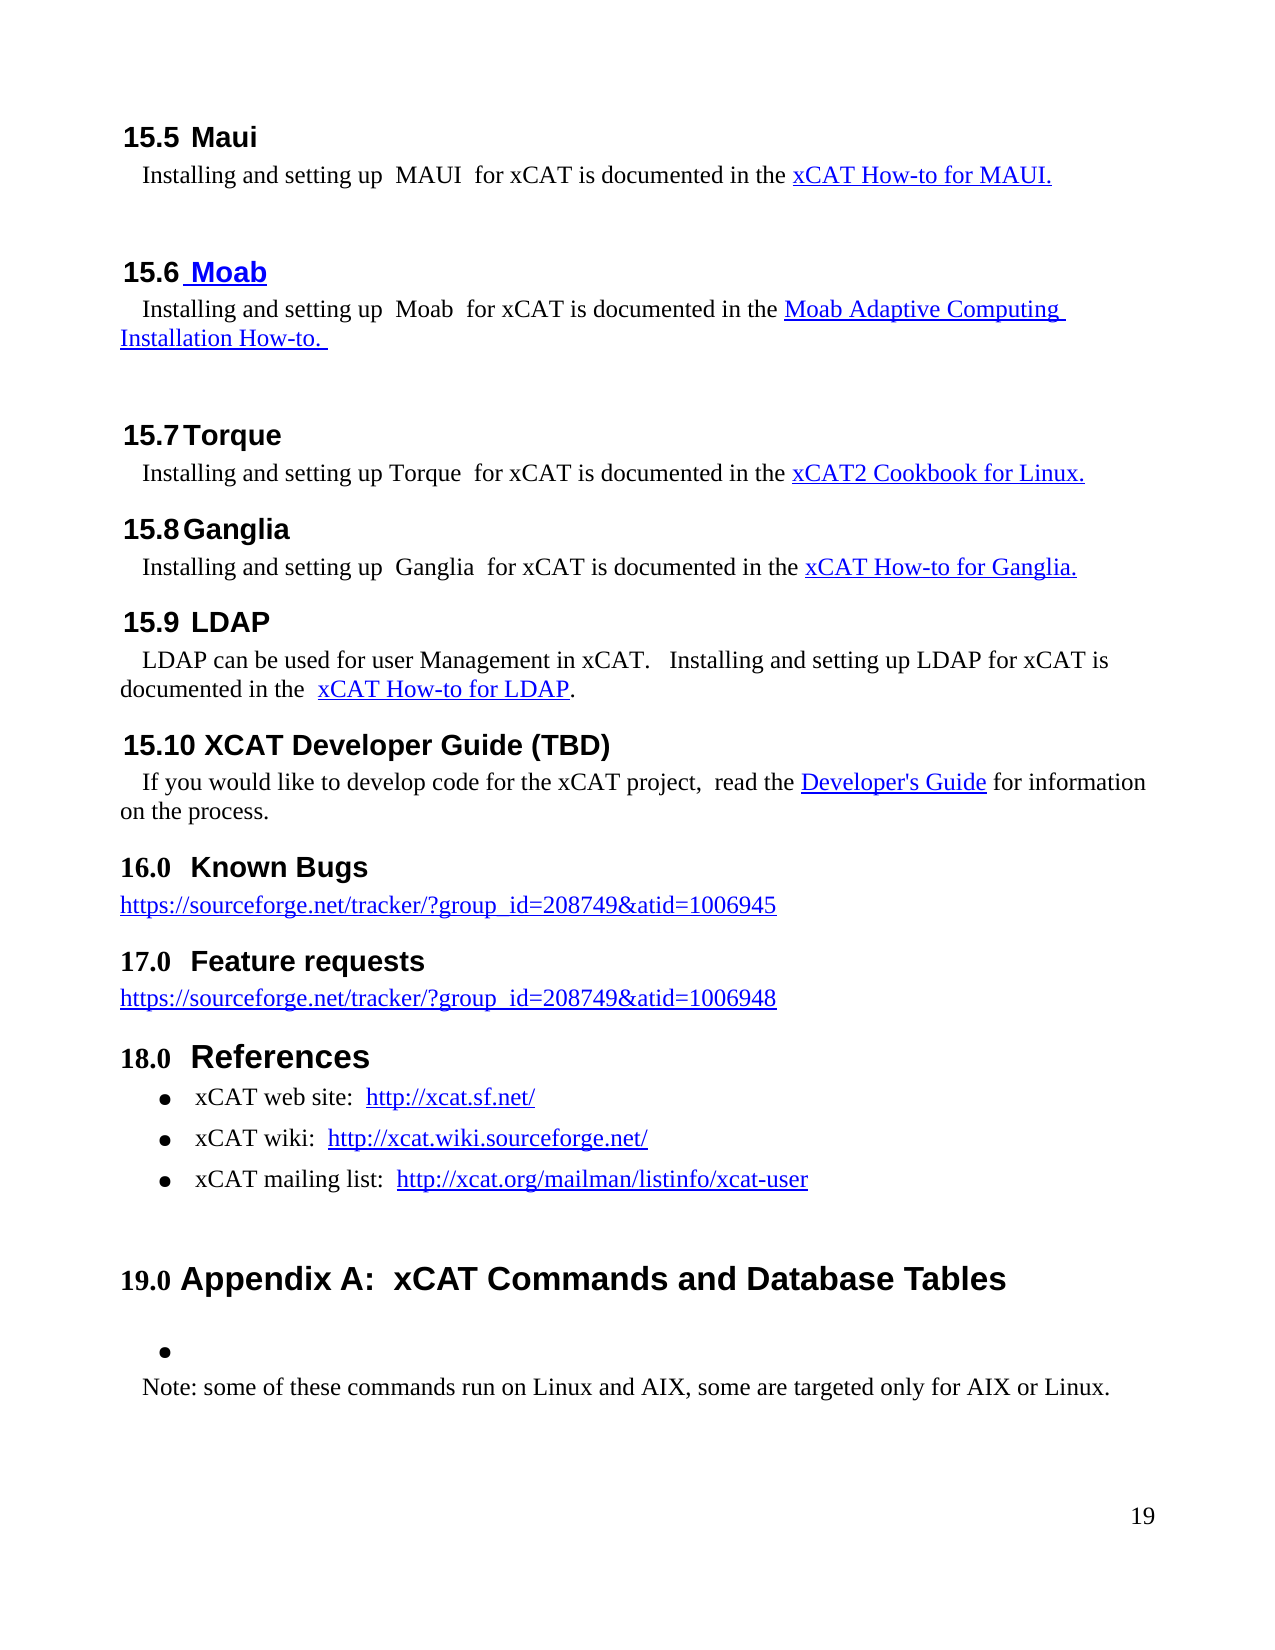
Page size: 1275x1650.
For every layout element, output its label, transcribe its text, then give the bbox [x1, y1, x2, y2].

list xCAT mailing list: http://xcat.org/mailman/listinfo/xcat-user [157, 1164, 1155, 1193]
subtitle Moab [123, 255, 1155, 288]
text Installing and setting up Torque for xCAT is documented in the xCAT2 Cookbook for Linux. [120, 458, 1155, 487]
subtitle Known Bugs [120, 850, 1155, 884]
subtitle LDAP [123, 605, 1155, 639]
text LDAP can be used for user Management in xCAT. Installing and setting up LDAP for xCAT is documented in the xCAT How-to for LDAP. [120, 645, 1155, 703]
subtitle XCAT Developer Guide (TBD) [123, 728, 1155, 761]
text Installing and setting up Moab for xCAT is documented in the Moab Adaptive Computing Installation How-to. [120, 294, 1155, 352]
list xCAT web site: http://xcat.sf.net/ [157, 1082, 1155, 1111]
subtitle References [120, 1037, 1155, 1076]
subtitle Ganglia [123, 512, 1155, 545]
subtitle Feature requests [120, 944, 1155, 977]
list xCAT wiki: http://xcat.wiki.sourceforge.net/ [157, 1123, 1155, 1152]
subtitle Torque [123, 418, 1155, 452]
text https://sourceforge.net/tracker/?group_id=208749&atid=1006945 [120, 890, 1155, 919]
text Installing and setting up Ganglia for xCAT is documented in the xCAT How-to for Ganglia. [120, 552, 1155, 580]
text Installing and setting up MAUI for xCAT is documented in the xCAT How-to for MAUI. [120, 160, 1155, 188]
subtitle Maui [123, 120, 1155, 153]
text Note: some of these commands run on Linux and AIX, some are targeted only for AIX or Linux. [120, 1372, 1155, 1401]
subtitle Appendix A: xCAT Commands and Database Tables [120, 1259, 1155, 1298]
text If you would like to develop code for the xCAT project, read the Developer's Guide for information on the process. [120, 767, 1155, 825]
text https://sourceforge.net/tracker/?group_id=208749&atid=1006948 [120, 983, 1155, 1012]
